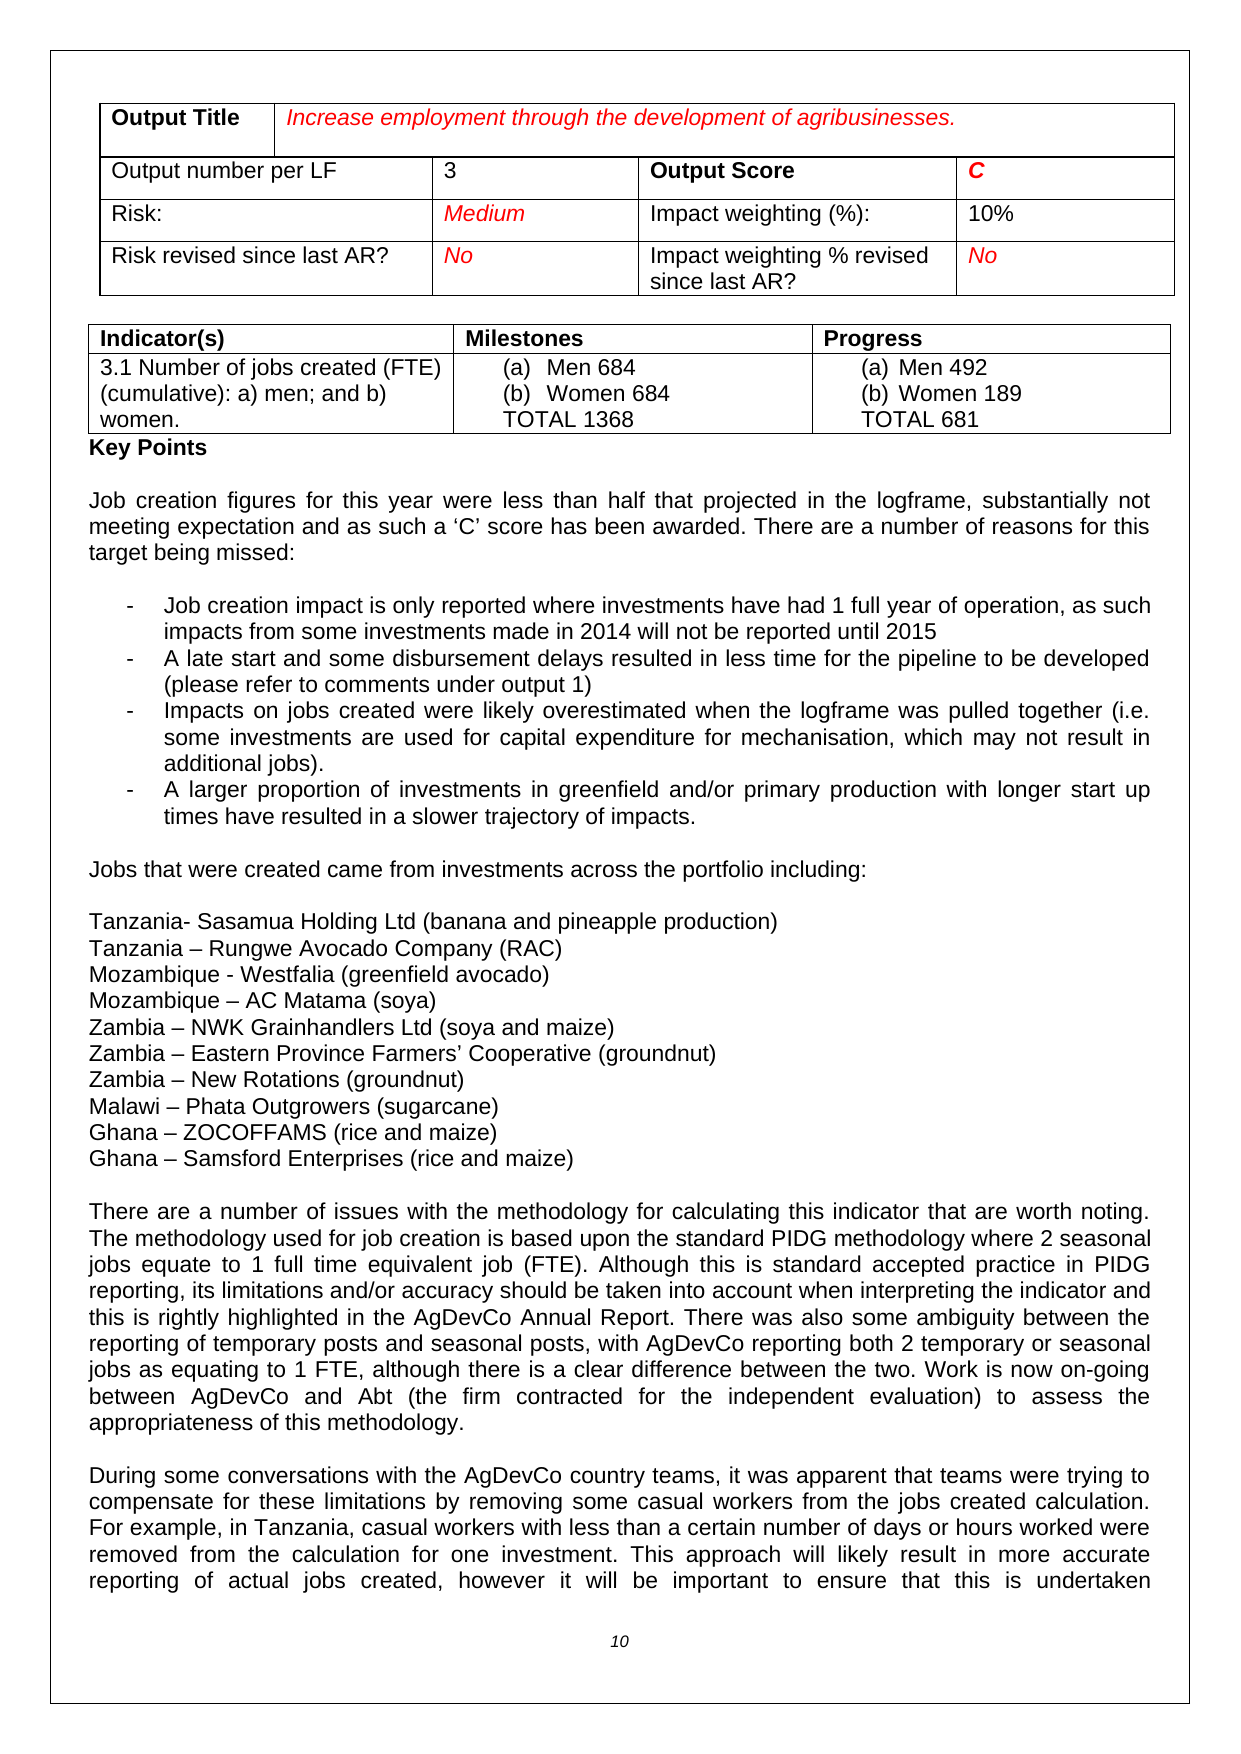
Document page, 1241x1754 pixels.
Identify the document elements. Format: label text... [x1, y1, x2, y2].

text Job creation figures for this year were less than half that projected in the logframe, substantially not meeting expectation and as such a ‘C’ score has been awarded. There are a number of reasons for this target being missed: [89, 487, 1152, 566]
text Ghana – Samsford Enterprises (rice and maize) [89, 1145, 1152, 1172]
table_cell Medium [433, 200, 638, 241]
list Impacts on jobs created were likely overestimated when the logframe was pulled together (i.e. some investments are used for capital expenditure for mechanisation, which may not result in additional jobs). [126, 697, 1152, 776]
list A larger proportion of investments in greenfield and/or primary production with longer start up times have resulted in a slower trajectory of impacts. [126, 776, 1152, 829]
table_cell Impact weighting % revised since last AR? [639, 242, 956, 294]
table_cell C [957, 158, 1174, 198]
table_header Progress [813, 325, 1170, 353]
text Key Points [89, 434, 1152, 460]
table_cell 3.1 Number of jobs created (FTE)(cumulative): a) men; and b) women. [89, 354, 453, 433]
table_cell Risk revised since last AR? [101, 242, 432, 294]
list Job creation impact is only reported where investments have had 1 full year of operation, as such impacts from some investments made in 2014 will not be reported until 2015 [126, 592, 1152, 645]
text Tanzania – Rungwe Avocado Company (RAC) [89, 934, 1152, 961]
table_cell No [957, 242, 1174, 294]
text Mozambique - Westfalia (greenfield avocado) [89, 961, 1152, 987]
text Jobs that were created came from investments across the portfolio including: [89, 856, 1152, 882]
text During some conversations with the AgDevCo country teams, it was apparent that teams were trying to compensate for these limitations by removing some casual workers from the jobs created calculation. For example, in Tanzania, casual workers with less than a certain number of days or hours worked were removed from the calculation for one investment. This approach will likely result in more accurate reporting of actual jobs created, however it will be important to ensure that this is undertaken [89, 1462, 1152, 1593]
table_header Increase employment through the development of agribusinesses. [275, 104, 1174, 156]
table_cell Output Score [639, 158, 956, 198]
table_header Indicator(s) [89, 325, 453, 353]
table_cell 10% [957, 200, 1174, 241]
text Tanzania- Sasamua Holding Ltd (banana and pineapple production) [89, 908, 1152, 934]
table_cell Risk: [101, 200, 432, 241]
table_cell Men 684 Women 684 TOTAL 1368 [454, 354, 812, 433]
table_cell 3 [433, 158, 638, 198]
text Zambia – Eastern Province Farmers’ Cooperative (groundnut) [89, 1040, 1152, 1066]
text Zambia – New Rotations (groundnut) [89, 1066, 1152, 1093]
text Zambia – NWK Grainhandlers Ltd (soya and maize) [89, 1014, 1152, 1040]
text Mozambique – AC Matama (soya) [89, 987, 1152, 1014]
text Malawi – Phata Outgrowers (sugarcane) [89, 1093, 1152, 1119]
table_cell No [433, 242, 638, 294]
list A late start and some disbursement delays resulted in less time for the pipeline to be developed (please refer to comments under output 1) [126, 645, 1152, 697]
table_cell Men 492 Women 189 TOTAL 681 [813, 354, 1170, 433]
table_cell Output number per LF [101, 158, 432, 198]
table_header Milestones [454, 325, 812, 353]
table_cell Impact weighting (%): [639, 200, 956, 241]
text There are a number of issues with the methodology for calculating this indicator that are worth noting. The methodology used for job creation is based upon the standard PIDG methodology where 2 seasonal jobs equate to 1 full time equivalent job (FTE). Although this is standard accepted practice in PIDG reporting, its limitations and/or accuracy should be taken into account when interpreting the indicator and this is rightly highlighted in the AgDevCo Annual Report. There was also some ambiguity between the reporting of temporary posts and seasonal posts, with AgDevCo reporting both 2 temporary or seasonal jobs as equating to 1 FTE, although there is a clear difference between the two. Work is now on-going between AgDevCo and Abt (the firm contracted for the independent evaluation) to assess the appropriateness of this methodology. [89, 1198, 1152, 1435]
text Ghana – ZOCOFFAMS (rice and maize) [89, 1119, 1152, 1145]
table_header Output Title [101, 104, 274, 156]
